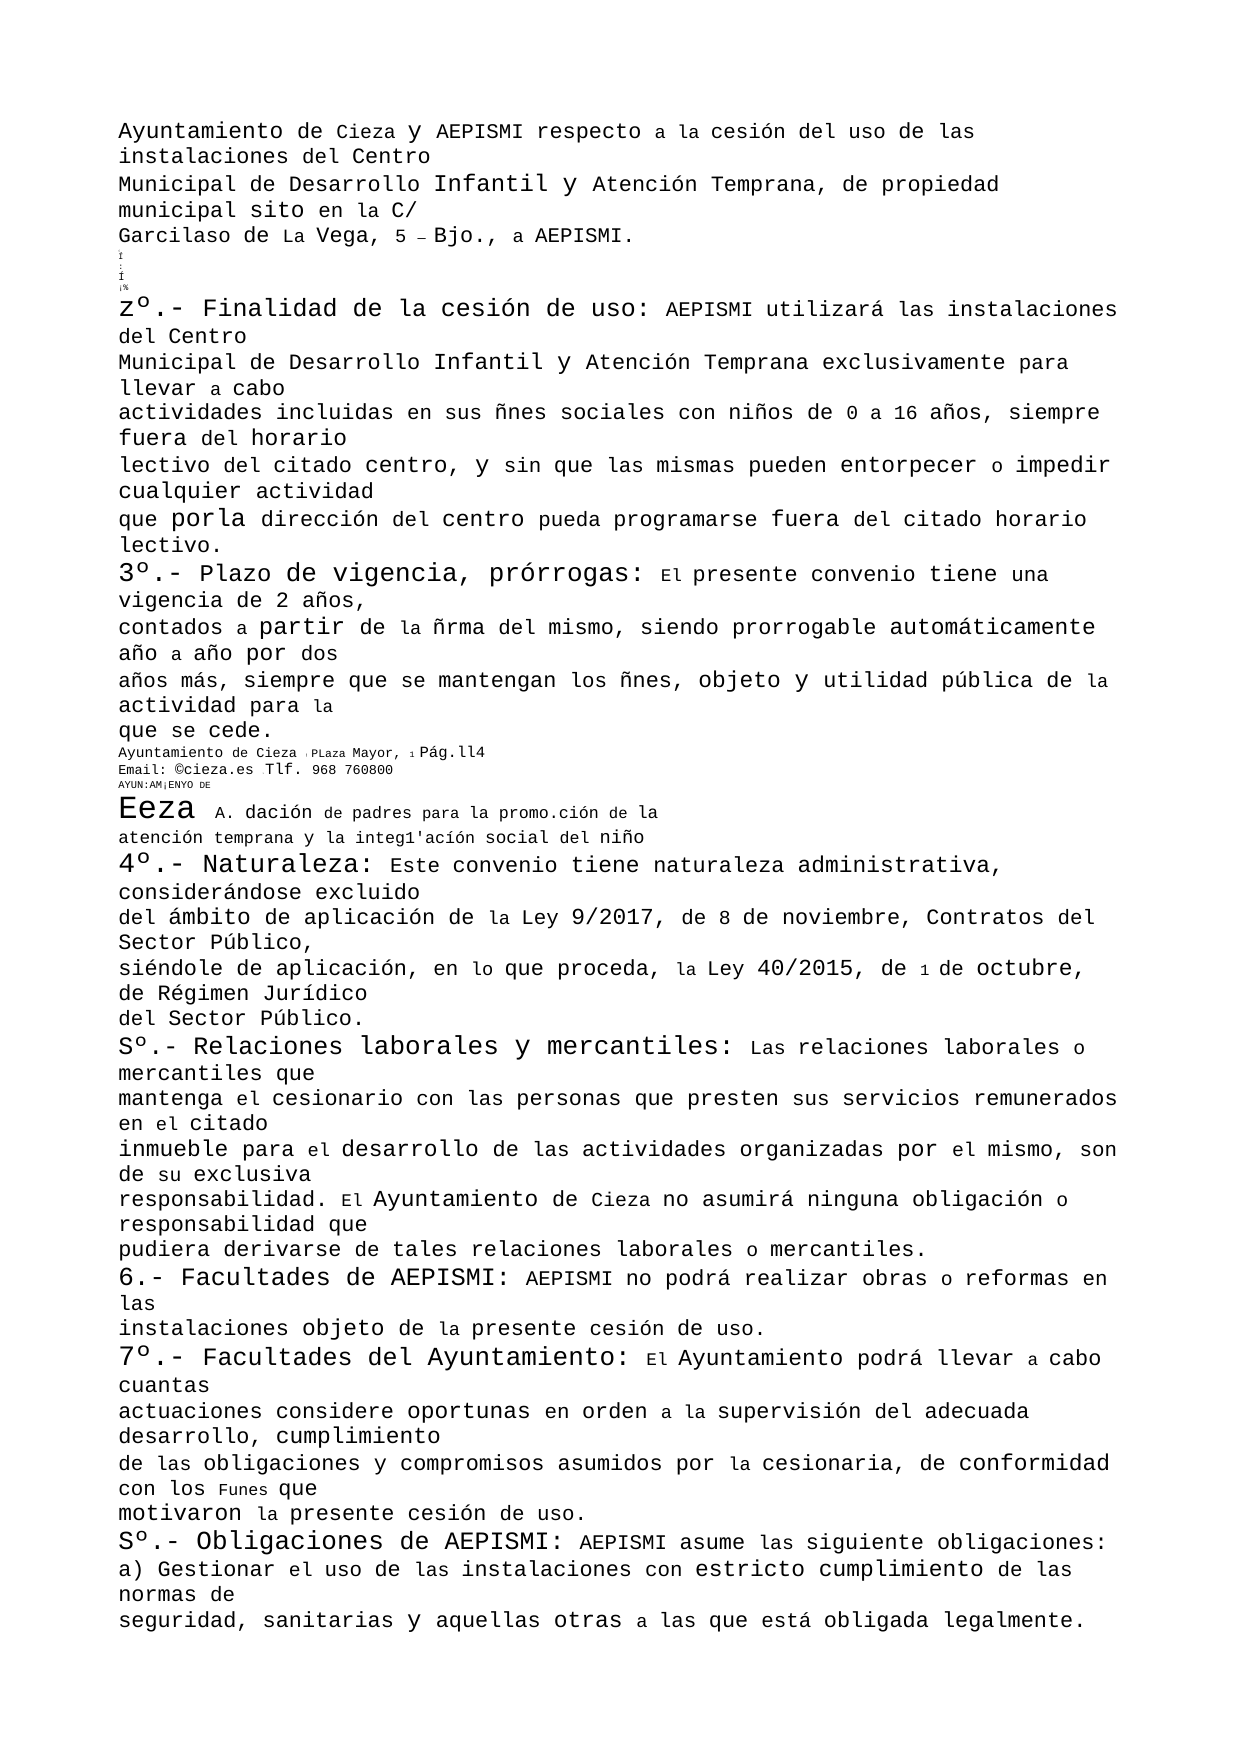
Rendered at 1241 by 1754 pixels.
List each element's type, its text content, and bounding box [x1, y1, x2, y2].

text Eeza A. dación de padres para la promo.ción de la [118, 791, 1122, 828]
text atención temprana y la integ1'acíón social del niño [118, 828, 1122, 849]
text años más, siempre que se mantengan los ñnes, objeto y utilidad pública de la actividad para la [118, 667, 1122, 719]
text Sº.- Obligaciones de AEPISMI: AEPISMI asume las siguiente obligaciones: [118, 1527, 1122, 1557]
text actuaciones considere oportunas en orden a la supervisión del adecuada desarrollo, cumplimiento [118, 1399, 1122, 1451]
text del Sector Público. [118, 1007, 1122, 1032]
text actividades incluidas en sus ñnes sociales con niños de 0 a 16 años, siempre fuera del horario [118, 402, 1122, 452]
text siéndole de aplicación, en lo que proceda, la Ley 40/2015, de 1 de octubre, de Régimen Jurídico [118, 956, 1122, 1007]
text Garcilaso de La Vega, 5 — Bjo., a AEPISMI. [118, 224, 1122, 249]
text Ayuntamiento de Cieza y AEPISMI respecto a la cesión del uso de las instalaciones del Centro [118, 118, 1122, 170]
text 4º.- Naturaleza: Este convenio tiene naturaleza administrativa, considerándose excluido [118, 849, 1122, 906]
text ¿ [118, 249, 1122, 253]
text pudiera derivarse de tales relaciones laborales o mercantiles. [118, 1238, 1122, 1263]
text instalaciones objeto de la presente cesión de uso. [118, 1316, 1122, 1342]
text zº.- Finalidad de la cesión de uso: AEPISMI utilizará las instalaciones del Centro [118, 293, 1122, 349]
text del ámbito de aplicación de la Ley 9/2017, de 8 de noviembre, Contratos del Sector Público, [118, 906, 1122, 956]
text Email: ©cieza.es 1 Tlf. 968 760800 [118, 762, 1122, 779]
text a) Gestionar el uso de las instalaciones con estricto cumplimiento de las normas de [118, 1557, 1122, 1608]
text contados a partir de la ñrma del mismo, siendo prorrogable automáticamente año a año por dos [118, 614, 1122, 667]
text Í [118, 253, 1122, 262]
text AYUN:AM¡ENYO DE [118, 779, 1122, 791]
text Sº.- Relaciones laborales y mercantiles: Las relaciones laborales o mercantiles que [118, 1032, 1122, 1087]
text inmueble para el desarrollo de las actividades organizadas por el mismo, son de su exclusiva [118, 1137, 1122, 1188]
text 7º.- Facultades del Ayuntamiento: El Ayuntamiento podrá llevar a cabo cuantas [118, 1342, 1122, 1399]
text Municipal de Desarrollo Infantil y Atención Temprana, de propiedad municipal sito en la C/ [118, 170, 1122, 224]
text 3º.- Plazo de vigencia, prórrogas: El presente convenio tiene una vigencia de 2 años, [118, 558, 1122, 614]
text que se cede. [118, 719, 1122, 744]
text lectivo del citado centro, y sin que las mismas pueden entorpecer o impedir cualquier actividad [118, 452, 1122, 505]
text Ayuntamiento de Cieza ! PLaza Mayor, 1 Pág.ll4 [118, 744, 1122, 762]
text que porla dirección del centro pueda programarse fuera del citado horario lectivo. [118, 505, 1122, 558]
text Municipal de Desarrollo Infantil y Atención Temprana exclusivamente para llevar a cabo [118, 349, 1122, 402]
text 6.- Facultades de AEPISMI: AEPISMI no podrá realizar obras o reformas en las [118, 1263, 1122, 1316]
text Í [118, 272, 1122, 283]
text de las obligaciones y compromisos asumidos por la cesionaria, de conformidad con los Funes que [118, 1451, 1122, 1502]
text responsabilidad. El Ayuntamiento de Cieza no asumirá ninguna obligación o responsabilidad que [118, 1188, 1122, 1238]
text mantenga el cesionario con las personas que presten sus servicios remunerados en el citado [118, 1087, 1122, 1137]
text motivaron la presente cesión de uso. [118, 1502, 1122, 1527]
text : [118, 262, 1122, 272]
text seguridad, sanitarias y aquellas otras a las que está obligada legalmente. [118, 1608, 1122, 1635]
text ¡% [118, 283, 1122, 293]
